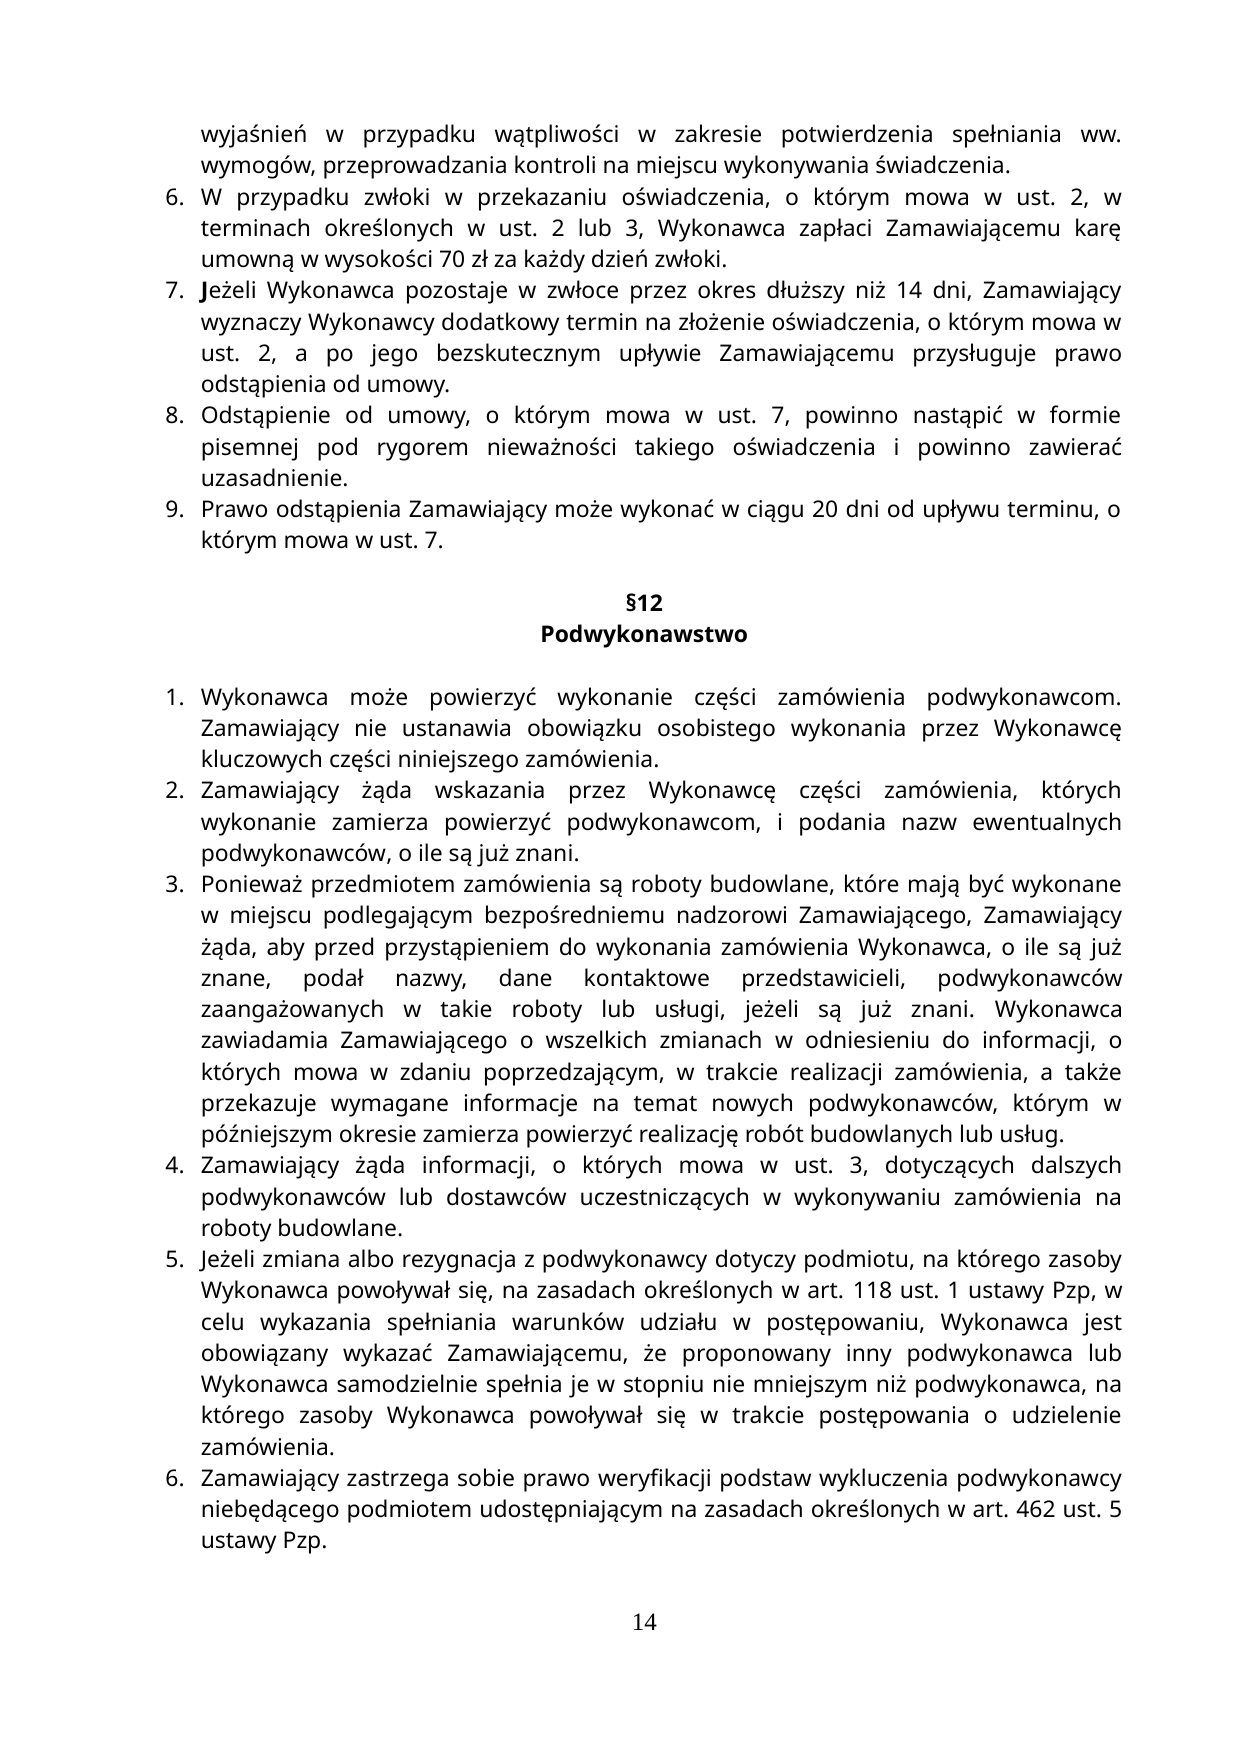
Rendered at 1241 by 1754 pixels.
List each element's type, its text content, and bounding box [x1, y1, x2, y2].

list Wykonawca może powierzyć wykonanie części zamówienia podwykonawcom. Zamawiający nie ustanawia obowiązku osobistego wykonania przez Wykonawcę kluczowych części niniejszego zamówienia. [165, 681, 1123, 774]
list Odstąpienie od umowy, o którym mowa w ust. 7, powinno nastąpić w formie pisemnej pod rygorem nieważności takiego oświadczenia i powinno zawierać uzasadnienie. [165, 399, 1123, 493]
list Zamawiający żąda wskazania przez Wykonawcę części zamówienia, których wykonanie zamierza powierzyć podwykonawcom, i podania nazw ewentualnych podwykonawców, o ile są już znani. [165, 774, 1123, 868]
list Zamawiający zastrzega sobie prawo weryfikacji podstaw wykluczenia podwykonawcy niebędącego podmiotem udostępniającym na zasadach określonych w art. 462 ust. 5 ustawy Pzp. [165, 1462, 1123, 1556]
list wyjaśnień w przypadku wątpliwości w zakresie potwierdzenia spełniania ww. wymogów, przeprowadzania kontroli na miejscu wykonywania świadczenia. [165, 118, 1123, 181]
list Zamawiający żąda informacji, o których mowa w ust. 3, dotyczących dalszych podwykonawców lub dostawców uczestniczących w wykonywaniu zamówienia na roboty budowlane. [165, 1149, 1123, 1243]
list Prawo odstąpienia Zamawiający może wykonać w ciągu 20 dni od upływu terminu, o którym mowa w ust. 7. [165, 493, 1123, 556]
text §12 [165, 587, 1123, 618]
list Jeżeli zmiana albo rezygnacja z podwykonawcy dotyczy podmiotu, na którego zasoby Wykonawca powoływał się, na zasadach określonych w art. 118 ust. 1 ustawy Pzp, w celu wykazania spełniania warunków udziału w postępowaniu, Wykonawca jest obowiązany wykazać Zamawiającemu, że proponowany inny podwykonawca lub Wykonawca samodzielnie spełnia je w stopniu nie mniejszym niż podwykonawca, na którego zasoby Wykonawca powoływał się w trakcie postępowania o udzielenie zamówienia. [165, 1243, 1123, 1462]
list Jeżeli Wykonawca pozostaje w zwłoce przez okres dłuższy niż 14 dni, Zamawiający wyznaczy Wykonawcy dodatkowy termin na złożenie oświadczenia, o którym mowa w ust. 2, a po jego bezskutecznym upływie Zamawiającemu przysługuje prawo odstąpienia od umowy. [165, 274, 1123, 399]
list Ponieważ przedmiotem zamówienia są roboty budowlane, które mają być wykonane w miejscu podlegającym bezpośredniemu nadzorowi Zamawiającego, Zamawiający żąda, aby przed przystąpieniem do wykonania zamówienia Wykonawca, o ile są już znane, podał nazwy, dane kontaktowe przedstawicieli, podwykonawców zaangażowanych w takie roboty lub usługi, jeżeli są już znani. Wykonawca zawiadamia Zamawiającego o wszelkich zmianach w odniesieniu do informacji, o których mowa w zdaniu poprzedzającym, w trakcie realizacji zamówienia, a także przekazuje wymagane informacje na temat nowych podwykonawców, którym w późniejszym okresie zamierza powierzyć realizację robót budowlanych lub usług. [165, 868, 1123, 1149]
list W przypadku zwłoki w przekazaniu oświadczenia, o którym mowa w ust. 2, w terminach określonych w ust. 2 lub 3, Wykonawca zapłaci Zamawiającemu karę umowną w wysokości 70 zł za każdy dzień zwłoki. [165, 181, 1123, 274]
text Podwykonawstwo [165, 618, 1123, 649]
